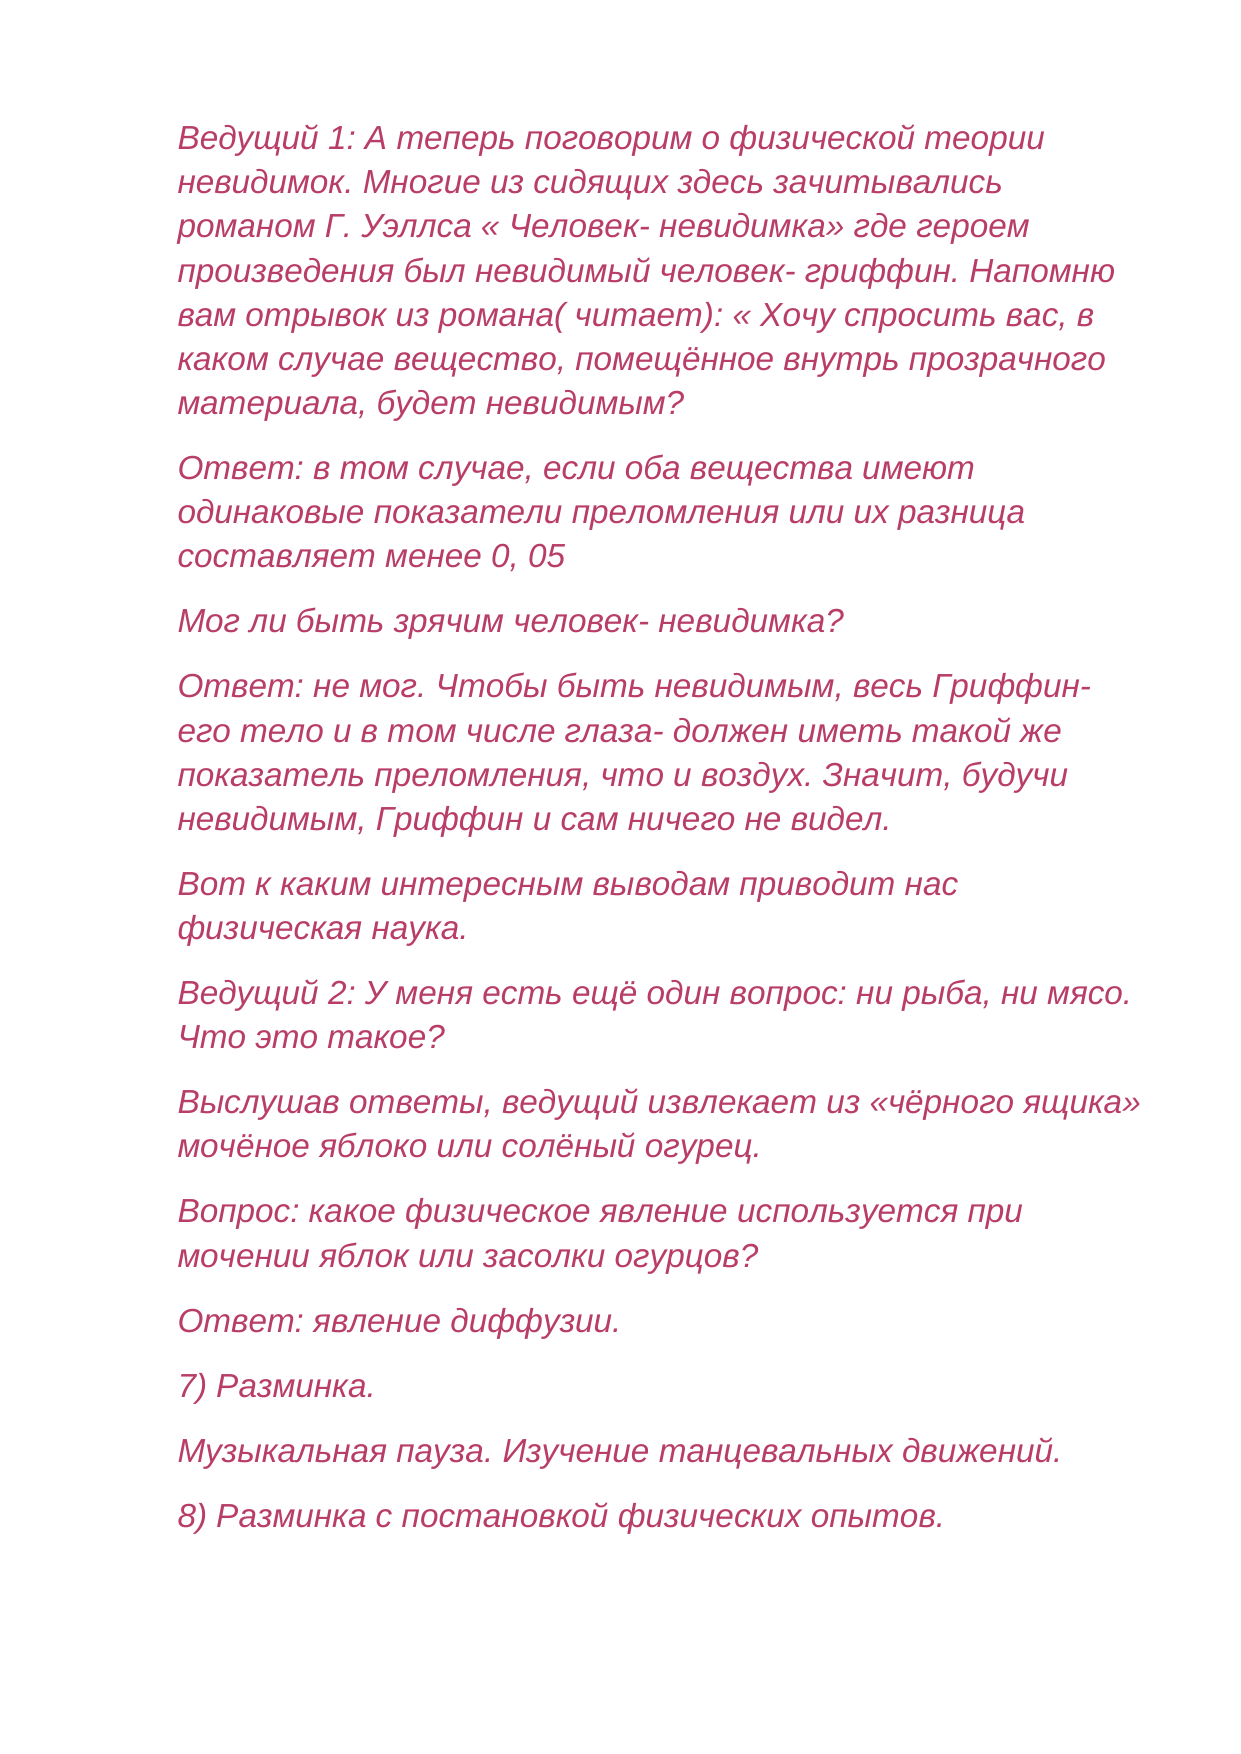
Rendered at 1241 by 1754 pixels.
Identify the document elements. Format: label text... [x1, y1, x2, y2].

text Ответ: не мог. Чтобы быть невидимым, весь Гриффин- его тело и в том числе глаза- должен иметь такой же показатель преломления, что и воздух. Значит, будучи невидимым, Гриффин и сам ничего не видел. [177, 666, 1152, 837]
text Музыкальная пауза. Изучение танцевальных движений. [177, 1431, 1152, 1469]
text Ответ: явление диффузии. [177, 1301, 1152, 1339]
text Вопрос: какое физическое явление используется при мочении яблок или засолки огурцов? [177, 1191, 1152, 1274]
text Ответ: в том случае, если оба вещества имеют одинаковые показатели преломления или их разница составляет менее 0, 05 [177, 448, 1152, 575]
text 8) Разминка с постановкой физических опытов. [177, 1496, 1152, 1534]
text Ведущий 1: А теперь поговорим о физической теории невидимок. Многие из сидящих здесь зачитывались романом Г. Уэллса « Человек- невидимка» где героем произведения был невидимый человек- гриффин. Напомню вам отрывок из романа( читает): « Хочу спросить вас, в каком случае вещество, помещённое внутрь прозрачного материала, будет невидимым? [177, 118, 1152, 422]
text Ведущий 2: У меня есть ещё один вопрос: ни рыба, ни мясо. Что это такое? [177, 973, 1152, 1056]
text Выслушав ответы, ведущий извлекает из «чёрного ящика» мочёное яблоко или солёный огурец. [177, 1082, 1152, 1165]
text Вот к каким интересным выводам приводит нас физическая наука. [177, 864, 1152, 947]
text 7) Разминка. [177, 1366, 1152, 1404]
text Мог ли быть зрячим человек- невидимка? [177, 601, 1152, 640]
